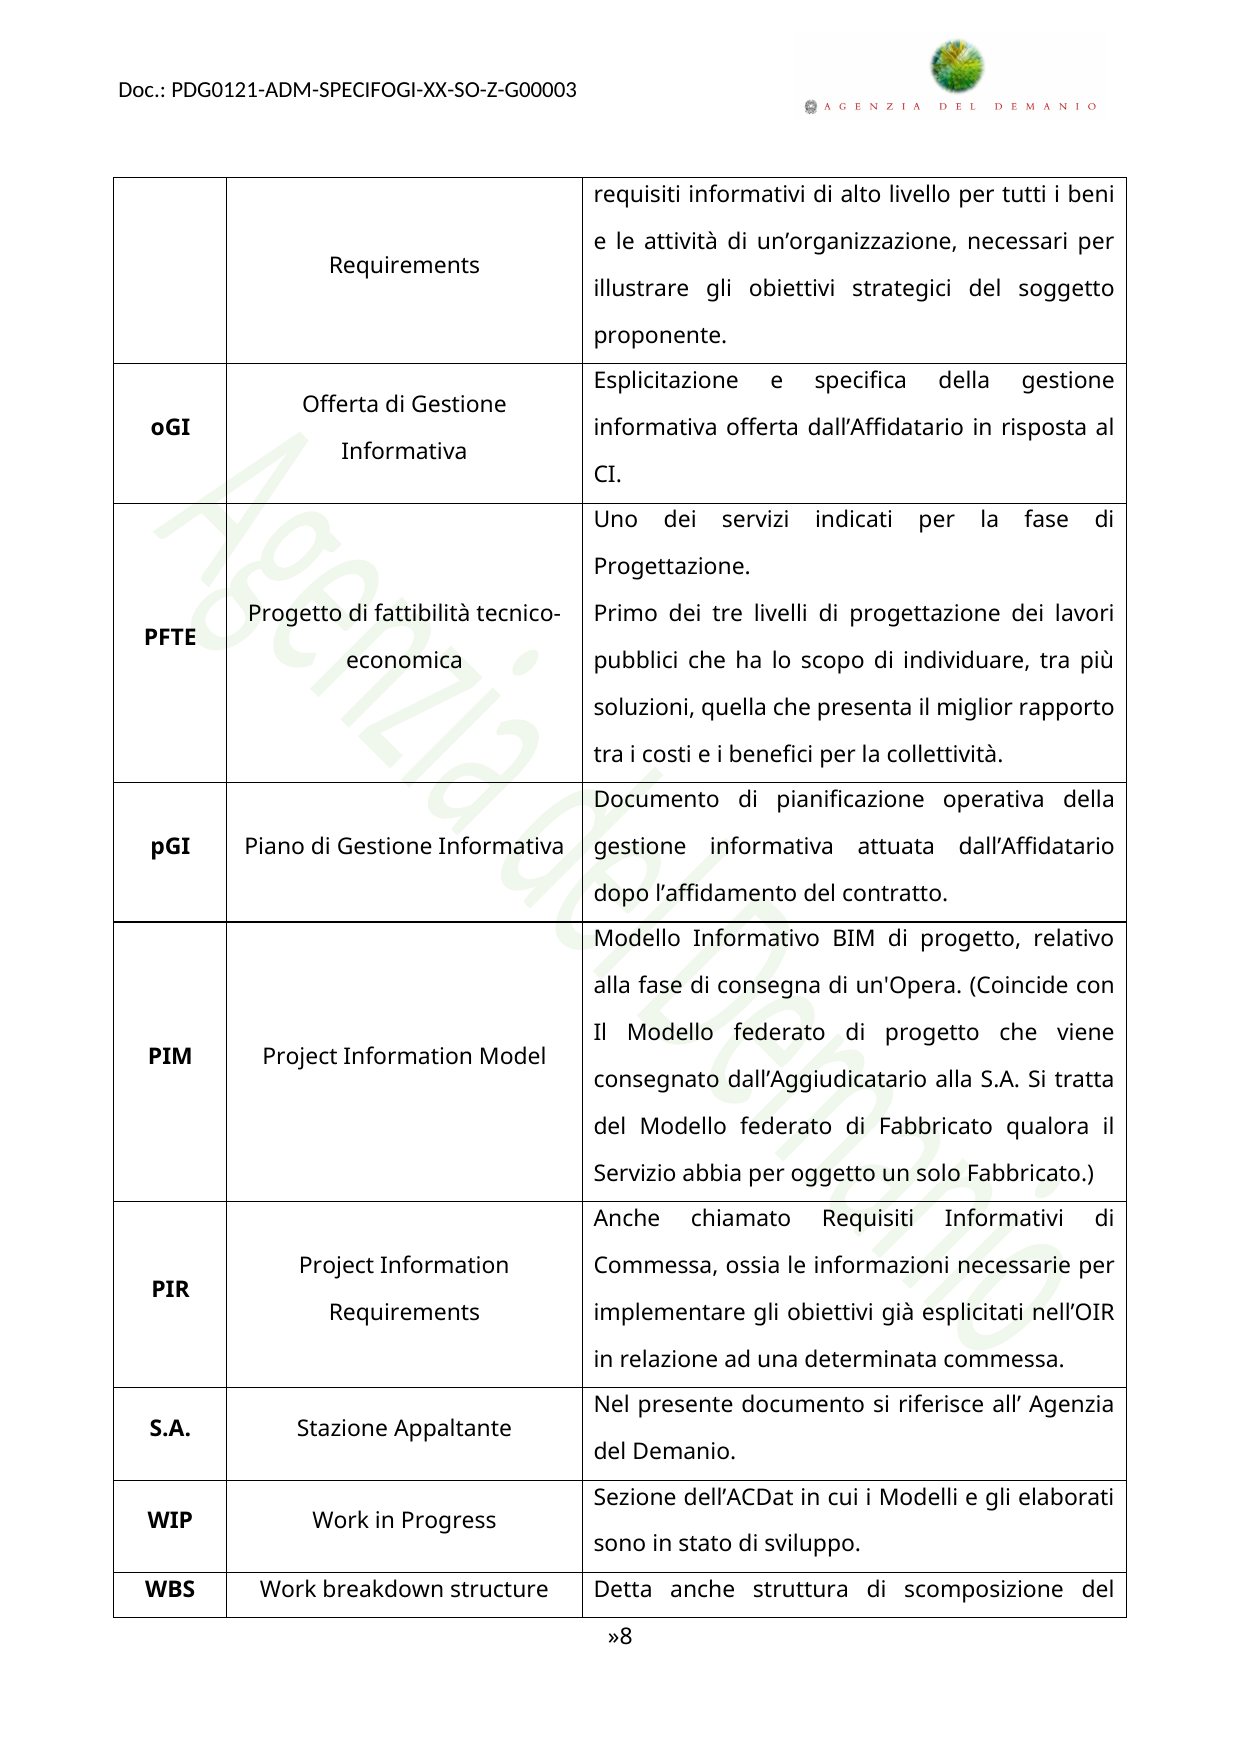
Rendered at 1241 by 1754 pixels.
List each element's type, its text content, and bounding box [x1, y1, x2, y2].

table_cell Work breakdown structure [227, 1573, 582, 1617]
table_cell Stazione Appaltante [227, 1388, 582, 1479]
table_cell Esplicitazione e specifica della gestione informativa offerta dall’Affidatario in risposta al CI. [583, 364, 1126, 502]
table_cell Detta anche struttura di scomposizione del [583, 1573, 1126, 1617]
table_cell PIM [114, 923, 226, 1201]
table_cell Documento di pianificazione operativa della gestione informativa attuata dall’Affidatario dopo l’affidamento del contratto. [583, 783, 1126, 921]
table_cell Piano di Gestione Informativa [227, 783, 582, 921]
table_cell requisiti informativi di alto livello per tutti i beni e le attività di un’organizzazione, necessari per illustrare gli obiettivi strategici del soggetto proponente. [583, 178, 1126, 363]
table_cell Nel presente documento si riferisce all’ Agenzia del Demanio. [583, 1388, 1126, 1479]
table_cell Modello Informativo BIM di progetto, relativo alla fase di consegna di un'Opera. (Coincide con Il Modello federato di progetto che viene consegnato dall’Aggiudicatario alla S.A. Si tratta del Modello federato di Fabbricato qualora il Servizio abbia per oggetto un solo Fabbricato.) [583, 923, 1126, 1201]
table_cell Uno dei servizi indicati per la fase di Progettazione. Primo dei tre livelli di progettazione dei lavori pubblici che ha lo scopo di individuare, tra più soluzioni, quella che presenta il miglior rapporto tra i costi e i benefici per la collettività. [583, 504, 1126, 782]
table_cell [114, 178, 226, 363]
table_cell Anche chiamato Requisiti Informativi di Commessa, ossia le informazioni necessarie per implementare gli obiettivi già esplicitati nell’OIR in relazione ad una determinata commessa. [583, 1202, 1126, 1387]
table_cell Work in Progress [227, 1481, 582, 1572]
table_cell PFTE [114, 504, 226, 782]
table_cell WIP [114, 1481, 226, 1572]
table_cell Requirements [227, 178, 582, 363]
table_cell oGI [114, 364, 226, 502]
table_cell pGI [114, 783, 226, 921]
table_cell Offerta di Gestione Informativa [227, 364, 582, 502]
table_cell WBS [114, 1573, 226, 1617]
table_cell PIR [114, 1202, 226, 1387]
table_cell Sezione dell’ACDat in cui i Modelli e gli elaborati sono in stato di sviluppo. [583, 1481, 1126, 1572]
table_cell Progetto di fattibilità tecnico-economica [227, 504, 582, 782]
table_cell S.A. [114, 1388, 226, 1479]
table_cell Project Information Model [227, 923, 582, 1201]
table_cell Project Information Requirements [227, 1202, 582, 1387]
